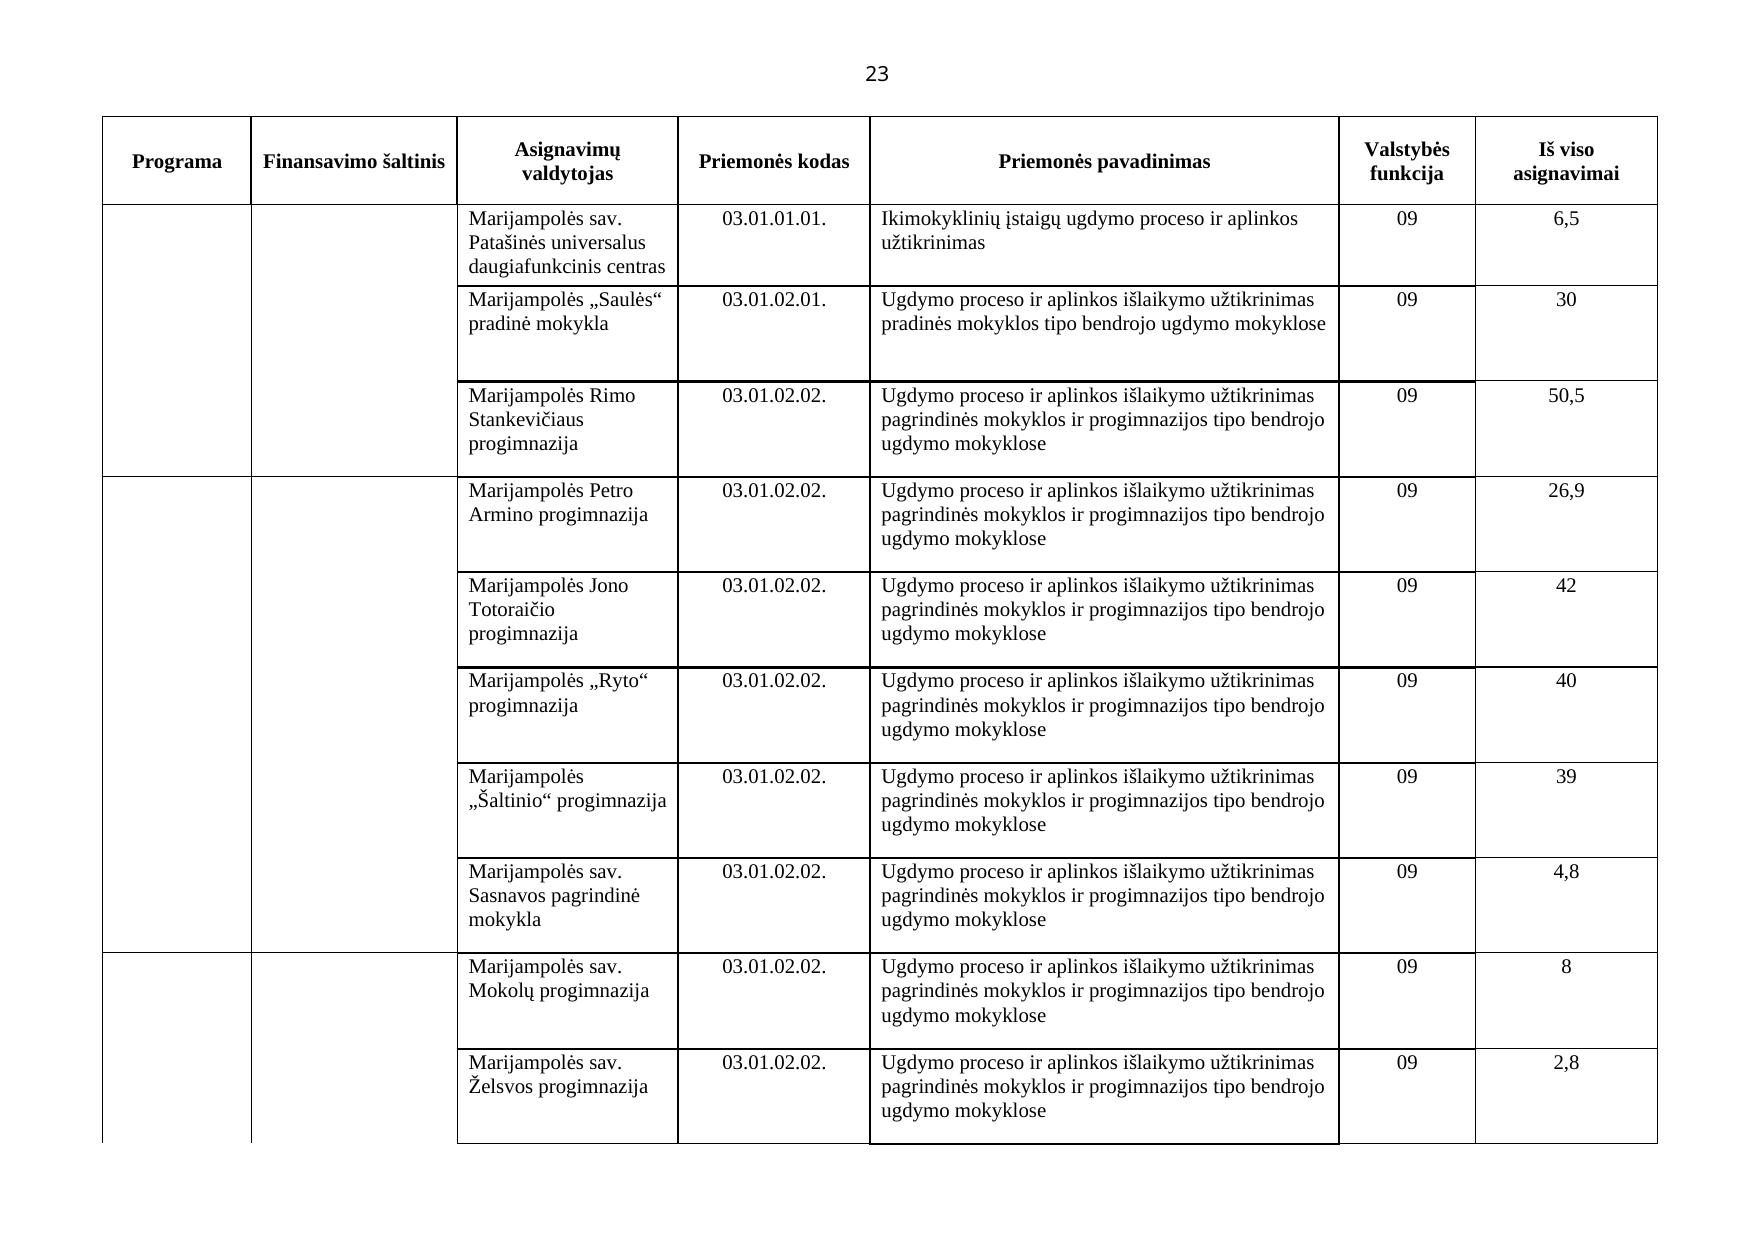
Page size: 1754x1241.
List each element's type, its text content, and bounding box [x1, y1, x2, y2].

table_cell 2,8 [1476, 1049, 1657, 1143]
table_header Finansavimo šaltinis [252, 117, 456, 204]
table_cell Marijampolės Petro Armino progimnazija [458, 478, 677, 571]
table_cell 09 [1340, 669, 1475, 762]
table_cell 03.01.02.01. [679, 287, 869, 380]
table_cell 09 [1340, 764, 1475, 857]
table_cell 50,5 [1476, 381, 1657, 476]
table_cell Ugdymo proceso ir aplinkos išlaikymo užtikrinimas pagrindinės mokyklos ir progimnazijos tipo bendrojo ugdymo mokyklose [871, 1050, 1338, 1143]
table_cell Marijampolės „Šaltinio“ progimnazija [458, 764, 677, 857]
table_cell 03.01.02.02. [679, 478, 869, 571]
table_cell Ugdymo proceso ir aplinkos išlaikymo užtikrinimas pagrindinės mokyklos ir progimnazijos tipo bendrojo ugdymo mokyklose [871, 573, 1338, 666]
table_cell Marijampolės „Saulės“ pradinė mokykla [458, 287, 677, 380]
table_cell 39 [1476, 763, 1657, 857]
table_cell Ugdymo proceso ir aplinkos išlaikymo užtikrinimas pagrindinės mokyklos ir progimnazijos tipo bendrojo ugdymo mokyklose [871, 764, 1338, 857]
table_cell [252, 762, 457, 952]
table_cell 6,5 [1476, 205, 1657, 285]
table_cell [103, 857, 251, 952]
table_cell 03.01.02.02. [679, 573, 869, 666]
table_cell Ikimokyklinių įstaigų ugdymo proceso ir aplinkos užtikrinimas [871, 205, 1338, 285]
table_cell 03.01.02.02. [679, 954, 869, 1048]
table_cell 09 [1340, 383, 1475, 476]
table_header Priemonės kodas [679, 117, 869, 204]
table_cell 26,9 [1476, 477, 1657, 571]
table_cell Ugdymo proceso ir aplinkos išlaikymo užtikrinimas pagrindinės mokyklos ir progimnazijos tipo bendrojo ugdymo mokyklose [871, 383, 1338, 476]
table_cell Marijampolės Jono Totoraičio progimnazija [458, 573, 677, 666]
table_cell Ugdymo proceso ir aplinkos išlaikymo užtikrinimas pradinės mokyklos tipo bendrojo ugdymo mokyklose [871, 287, 1338, 380]
table_header Valstybės funkcija [1340, 117, 1475, 204]
table_cell Marijampolės sav. Patašinės universalus daugiafunkcinis centras [458, 205, 677, 285]
table_cell 09 [1340, 205, 1475, 285]
table_cell [252, 205, 457, 476]
table_cell [103, 205, 251, 476]
table_cell 09 [1340, 478, 1475, 571]
table_cell Marijampolės Rimo Stankevičiaus progimnazija [458, 383, 677, 476]
table_header Programa [103, 117, 250, 204]
table_cell 40 [1476, 668, 1657, 762]
table_header Priemonės pavadinimas [871, 117, 1338, 204]
table_cell 03.01.02.02. [679, 383, 869, 476]
table_cell 03.01.02.02. [679, 764, 869, 857]
table_cell 03.01.02.02. [679, 669, 869, 762]
table_cell Ugdymo proceso ir aplinkos išlaikymo užtikrinimas pagrindinės mokyklos ir progimnazijos tipo bendrojo ugdymo mokyklose [871, 669, 1338, 762]
table_cell Ugdymo proceso ir aplinkos išlaikymo užtikrinimas pagrindinės mokyklos ir progimnazijos tipo bendrojo ugdymo mokyklose [871, 954, 1338, 1048]
table_cell 09 [1340, 287, 1475, 380]
table_cell 09 [1340, 573, 1475, 666]
table_cell Marijampolės sav. Želsvos progimnazija [458, 1050, 677, 1143]
table_cell 03.01.01.01. [679, 205, 869, 285]
table_cell 09 [1340, 859, 1475, 952]
table_cell 09 [1340, 954, 1475, 1048]
table_cell Ugdymo proceso ir aplinkos išlaikymo užtikrinimas pagrindinės mokyklos ir progimnazijos tipo bendrojo ugdymo mokyklose [871, 859, 1338, 952]
table_cell Ugdymo proceso ir aplinkos išlaikymo užtikrinimas pagrindinės mokyklos ir progimnazijos tipo bendrojo ugdymo mokyklose [871, 478, 1338, 571]
table_cell 4,8 [1476, 858, 1657, 952]
table_cell Marijampolės sav. Sasnavos pagrindinė mokykla [458, 859, 677, 952]
table_header Asignavimų valdytojas [458, 117, 677, 204]
table_cell Marijampolės sav. Mokolų progimnazija [458, 954, 677, 1048]
table_cell [252, 953, 457, 1143]
table_cell Marijampolės „Ryto“ progimnazija [458, 669, 677, 762]
table_cell [252, 477, 457, 762]
table_cell 30 [1476, 286, 1657, 380]
table_cell [103, 953, 251, 1143]
table_cell [103, 477, 251, 857]
table_cell 42 [1476, 572, 1657, 666]
table_header Iš viso asignavimai [1476, 117, 1657, 204]
table_cell 8 [1476, 953, 1657, 1048]
table_cell 09 [1340, 1050, 1475, 1143]
table_cell 03.01.02.02. [679, 1050, 869, 1143]
table_cell 03.01.02.02. [679, 859, 869, 952]
